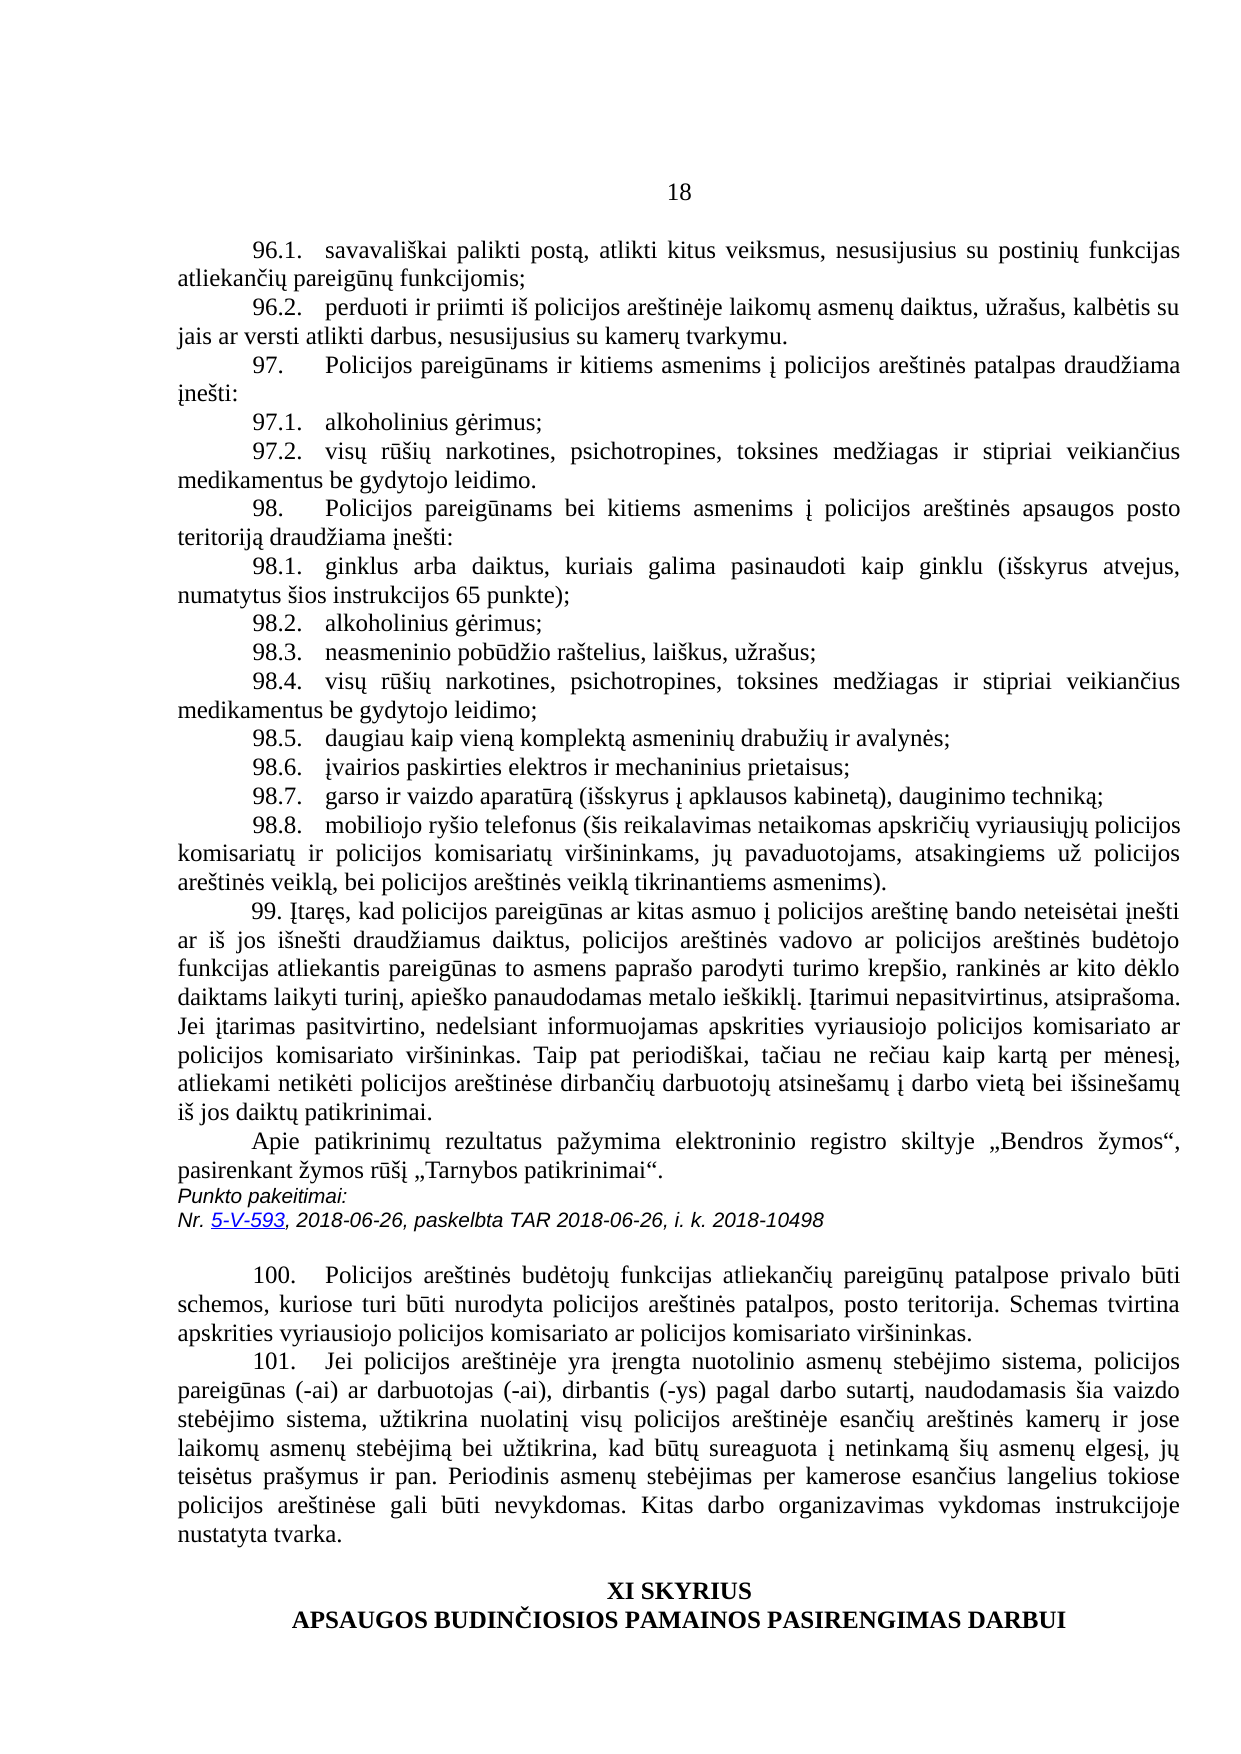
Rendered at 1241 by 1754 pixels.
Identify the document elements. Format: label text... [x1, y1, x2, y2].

text 98.4. visų rūšių narkotines, psichotropines, toksines medžiagas ir stipriai veikiančius medikamentus be gydytojo leidimo; [177, 666, 1181, 723]
text XI SKYRIUS [177, 1576, 1181, 1605]
text 98.7. garso ir vaizdo aparatūrą (išskyrus į apklausos kabinetą), dauginimo techniką; [177, 781, 1181, 810]
text 99. Įtaręs, kad policijos pareigūnas ar kitas asmuo į policijos areštinę bando neteisėtai įnešti ar iš jos išnešti draudžiamus daiktus, policijos areštinės vadovo ar policijos areštinės budėtojo funkcijas atliekantis pareigūnas to asmens paprašo parodyti turimo krepšio, rankinės ar kito dėklo daiktams laikyti turinį, apieško panaudodamas metalo ieškiklį. Įtarimui nepasitvirtinus, atsiprašoma. Jei įtarimas pasitvirtino, nedelsiant informuojamas apskrities vyriausiojo policijos komisariato ar policijos komisariato viršininkas. Taip pat periodiškai, tačiau ne rečiau kaip kartą per mėnesį, atliekami netikėti policijos areštinėse dirbančių darbuotojų atsinešamų į darbo vietą bei išsinešamų iš jos daiktų patikrinimai. [177, 896, 1181, 1126]
text 96.2. perduoti ir priimti iš policijos areštinėje laikomų asmenų daiktus, užrašus, kalbėtis su jais ar versti atlikti darbus, nesusijusius su kamerų tvarkymu. [177, 292, 1181, 350]
text 97.2. visų rūšių narkotines, psichotropines, toksines medžiagas ir stipriai veikiančius medikamentus be gydytojo leidimo. [177, 436, 1181, 493]
text 96.1. savavališkai palikti postą, atlikti kitus veiksmus, nesusijusius su postinių funkcijas atliekančių pareigūnų funkcijomis; [177, 235, 1181, 292]
text 98.1. ginklus arba daiktus, kuriais galima pasinaudoti kaip ginklu (išskyrus atvejus, numatytus šios instrukcijos 65 punkte); [177, 551, 1181, 608]
text 101. Jei policijos areštinėje yra įrengta nuotolinio asmenų stebėjimo sistema, policijos pareigūnas (-ai) ar darbuotojas (-ai), dirbantis (-ys) pagal darbo sutartį, naudodamasis šia vaizdo stebėjimo sistema, užtikrina nuolatinį visų policijos areštinėje esančių areštinės kamerų ir jose laikomų asmenų stebėjimą bei užtikrina, kad būtų sureaguota į netinkamą šių asmenų elgesį, jų teisėtus prašymus ir pan. Periodinis asmenų stebėjimas per kamerose esančius langelius tokiose policijos areštinėse gali būti nevykdomas. Kitas darbo organizavimas vykdomas instrukcijoje nustatyta tvarka. [177, 1346, 1181, 1548]
text 98.6. įvairios paskirties elektros ir mechaninius prietaisus; [177, 752, 1181, 781]
text 97.1. alkoholinius gėrimus; [177, 407, 1181, 436]
text 98. Policijos pareigūnams bei kitiems asmenims į policijos areštinės apsaugos posto teritoriją draudžiama įnešti: [177, 493, 1181, 551]
text 100. Policijos areštinės budėtojų funkcijas atliekančių pareigūnų patalpose privalo būti schemos, kuriose turi būti nurodyta policijos areštinės patalpos, posto teritorija. Schemas tvirtina apskrities vyriausiojo policijos komisariato ar policijos komisariato viršininkas. [177, 1260, 1181, 1346]
text 98.5. daugiau kaip vieną komplektą asmeninių drabužių ir avalynės; [177, 723, 1181, 752]
text Apie patikrinimų rezultatus pažymima elektroninio registro skiltyje „Bendros žymos“, pasirenkant žymos rūšį „Tarnybos patikrinimai“. [177, 1126, 1181, 1183]
text 98.3. neasmeninio pobūdžio raštelius, laiškus, užrašus; [177, 637, 1181, 666]
text 98.8. mobiliojo ryšio telefonus (šis reikalavimas netaikomas apskričių vyriausiųjų policijos komisariatų ir policijos komisariatų viršininkams, jų pavaduotojams, atsakingiems už policijos areštinės veiklą, bei policijos areštinės veiklą tikrinantiems asmenims). [177, 810, 1181, 896]
text APSAUGOS BUDINČIOSIOS PAMAINOS PASIRENGIMAS DARBUI [177, 1605, 1181, 1634]
text Nr. 5-V-593, 2018-06-26, paskelbta TAR 2018-06-26, i. k. 2018-10498 [177, 1207, 1181, 1231]
text Punkto pakeitimai: [177, 1183, 1181, 1207]
text 97. Policijos pareigūnams ir kitiems asmenims į policijos areštinės patalpas draudžiama įnešti: [177, 350, 1181, 407]
text 98.2. alkoholinius gėrimus; [177, 608, 1181, 637]
